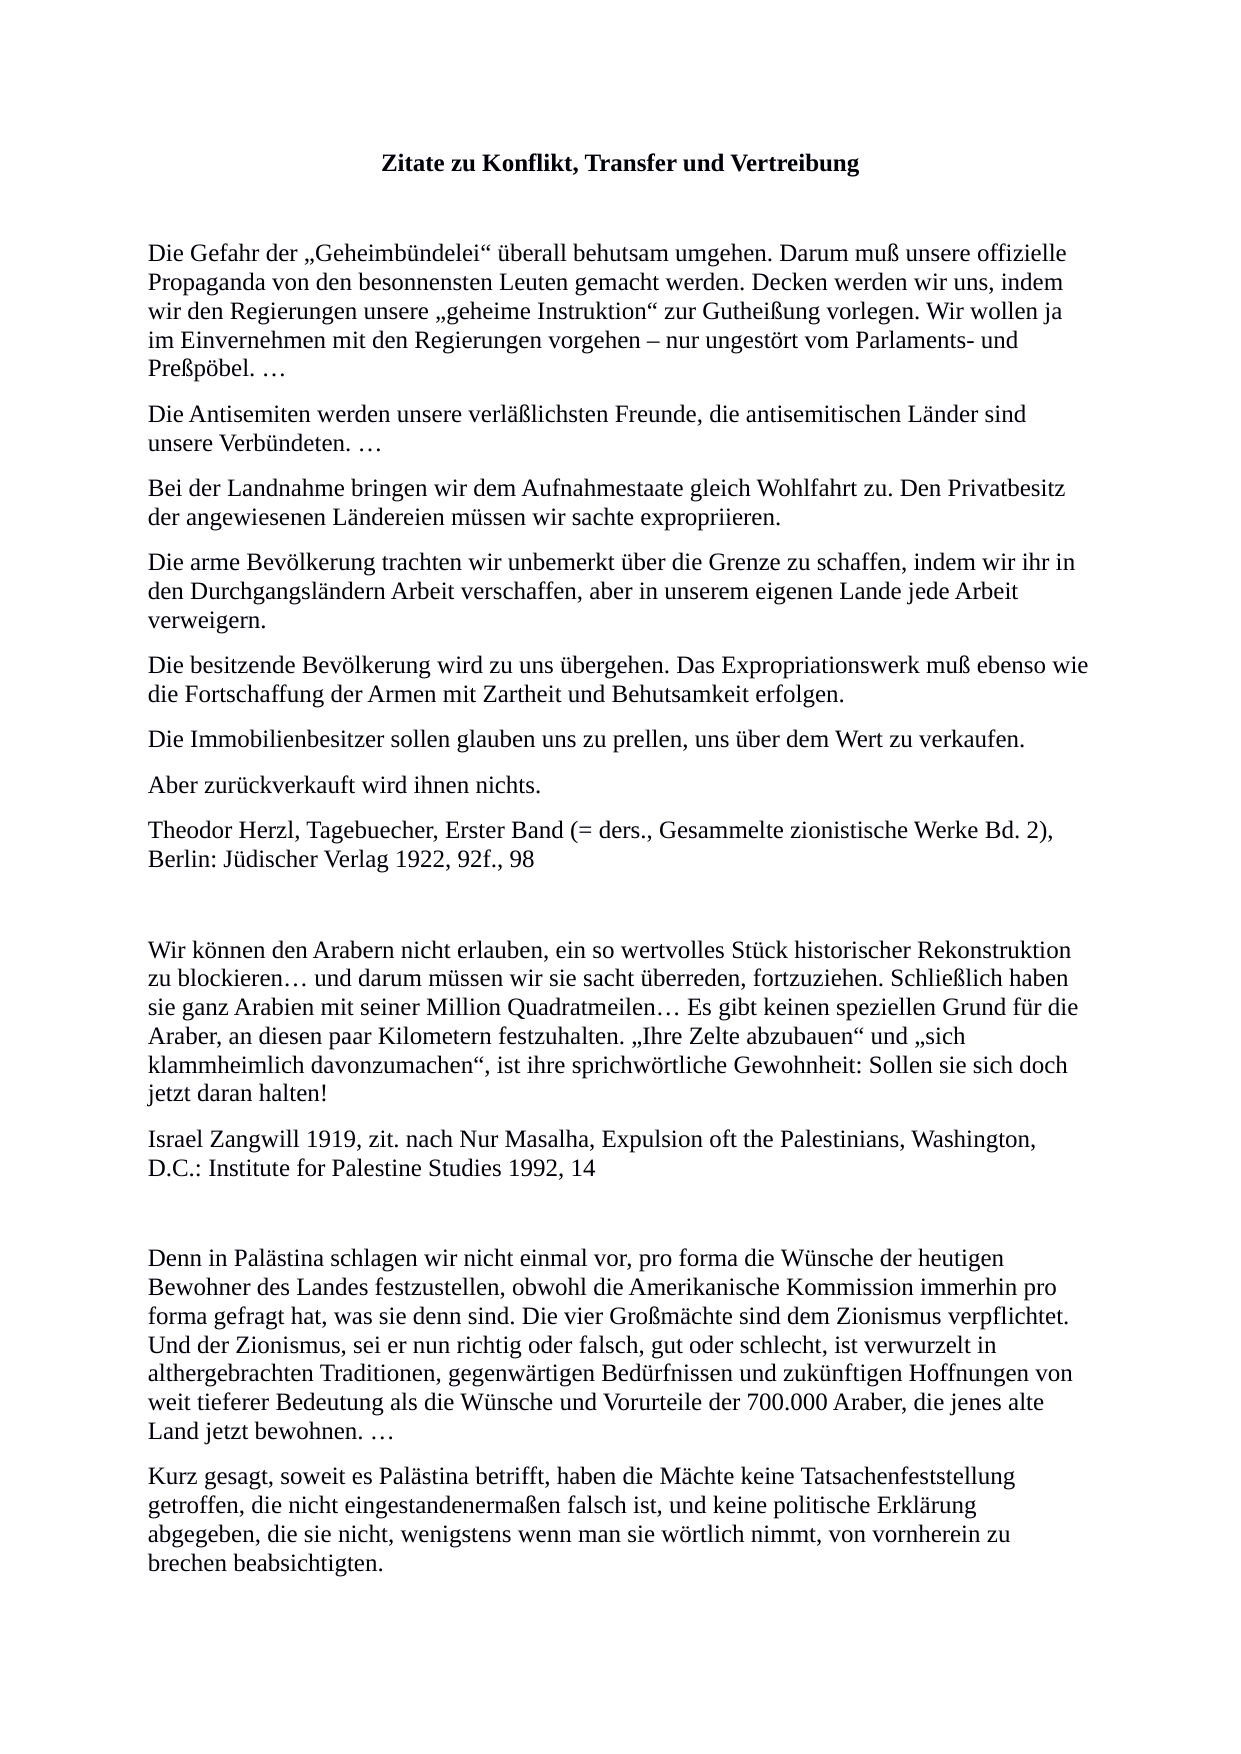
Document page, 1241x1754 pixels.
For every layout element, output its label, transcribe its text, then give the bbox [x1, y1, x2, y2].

text Die Gefahr der „Geheimbündelei“ überall behutsam umgehen. Darum muß unsere offizielle Propaganda von den besonnensten Leuten gemacht werden. Decken werden wir uns, indem wir den Regierungen unsere „geheime Instruktion“ zur Gutheißung vorlegen. Wir wollen ja im Einvernehmen mit den Regierungen vorgehen – nur ungestört vom Parlaments- und Preßpöbel. … [148, 238, 1093, 382]
text Die Immobilienbesitzer sollen glauben uns zu prellen, uns über dem Wert zu verkaufen. [148, 724, 1093, 753]
text Die besitzende Bevölkerung wird zu uns übergehen. Das Expropriationswerk muß ebenso wie die Fortschaffung der Armen mit Zartheit und Behutsamkeit erfolgen. [148, 650, 1093, 708]
text Wir können den Arabern nicht erlauben, ein so wertvolles Stück historischer Rekonstruktion zu blockieren… und darum müssen wir sie sacht überreden, fortzuziehen. Schließlich haben sie ganz Arabien mit seiner Million Quadratmeilen… Es gibt keinen speziellen Grund für die Araber, an diesen paar Kilometern festzuhalten. „Ihre Zelte abzubauen“ und „sich klammheimlich davonzumachen“, ist ihre sprichwörtliche Gewohnheit: Sollen sie sich doch jetzt daran halten! [148, 935, 1093, 1107]
text Kurz gesagt, soweit es Palästina betrifft, haben die Mächte keine Tatsachenfeststellung getroffen, die nicht eingestandenermaßen falsch ist, und keine politische Erklärung abgegeben, die sie nicht, wenigstens wenn man sie wörtlich nimmt, von vornherein zu brechen beabsichtigten. [148, 1461, 1093, 1576]
text Israel Zangwill 1919, zit. nach Nur Masalha, Expulsion oft the Palestinians, Washington, D.C.: Institute for Palestine Studies 1992, 14 [148, 1124, 1093, 1181]
text Die arme Bevölkerung trachten wir unbemerkt über die Grenze zu schaffen, indem wir ihr in den Durchgangsländern Arbeit verschaffen, aber in unserem eigenen Lande jede Arbeit verweigern. [148, 547, 1093, 633]
text Denn in Palästina schlagen wir nicht einmal vor, pro forma die Wünsche der heutigen Bewohner des Landes festzustellen, obwohl die Amerikanische Kommission immerhin pro forma gefragt hat, was sie denn sind. Die vier Großmächte sind dem Zionismus verpflichtet. Und der Zionismus, sei er nun richtig oder falsch, gut oder schlecht, ist verwurzelt in althergebrachten Traditionen, gegenwärtigen Bedürfnissen und zukünftigen Hoffnungen von weit tieferer Bedeutung als die Wünsche und Vorurteile der 700.000 Araber, die jenes alte Land jetzt bewohnen. … [148, 1243, 1093, 1445]
text Aber zurückverkauft wird ihnen nichts. [148, 770, 1093, 798]
text Bei der Landnahme bringen wir dem Aufnahmestaate gleich Wohlfahrt zu. Den Privatbesitz der angewiesenen Ländereien müssen wir sachte expropriieren. [148, 473, 1093, 531]
text Theodor Herzl, Tagebuecher, Erster Band (= ders., Gesammelte zionistische Werke Bd. 2), Berlin: Jüdischer Verlag 1922, 92f., 98 [148, 815, 1093, 873]
text Die Antisemiten werden unsere verläßlichsten Freunde, die antisemitischen Länder sind unsere Verbündeten. … [148, 399, 1093, 456]
text Zitate zu Konflikt, Transfer und Vertreibung [148, 148, 1093, 176]
